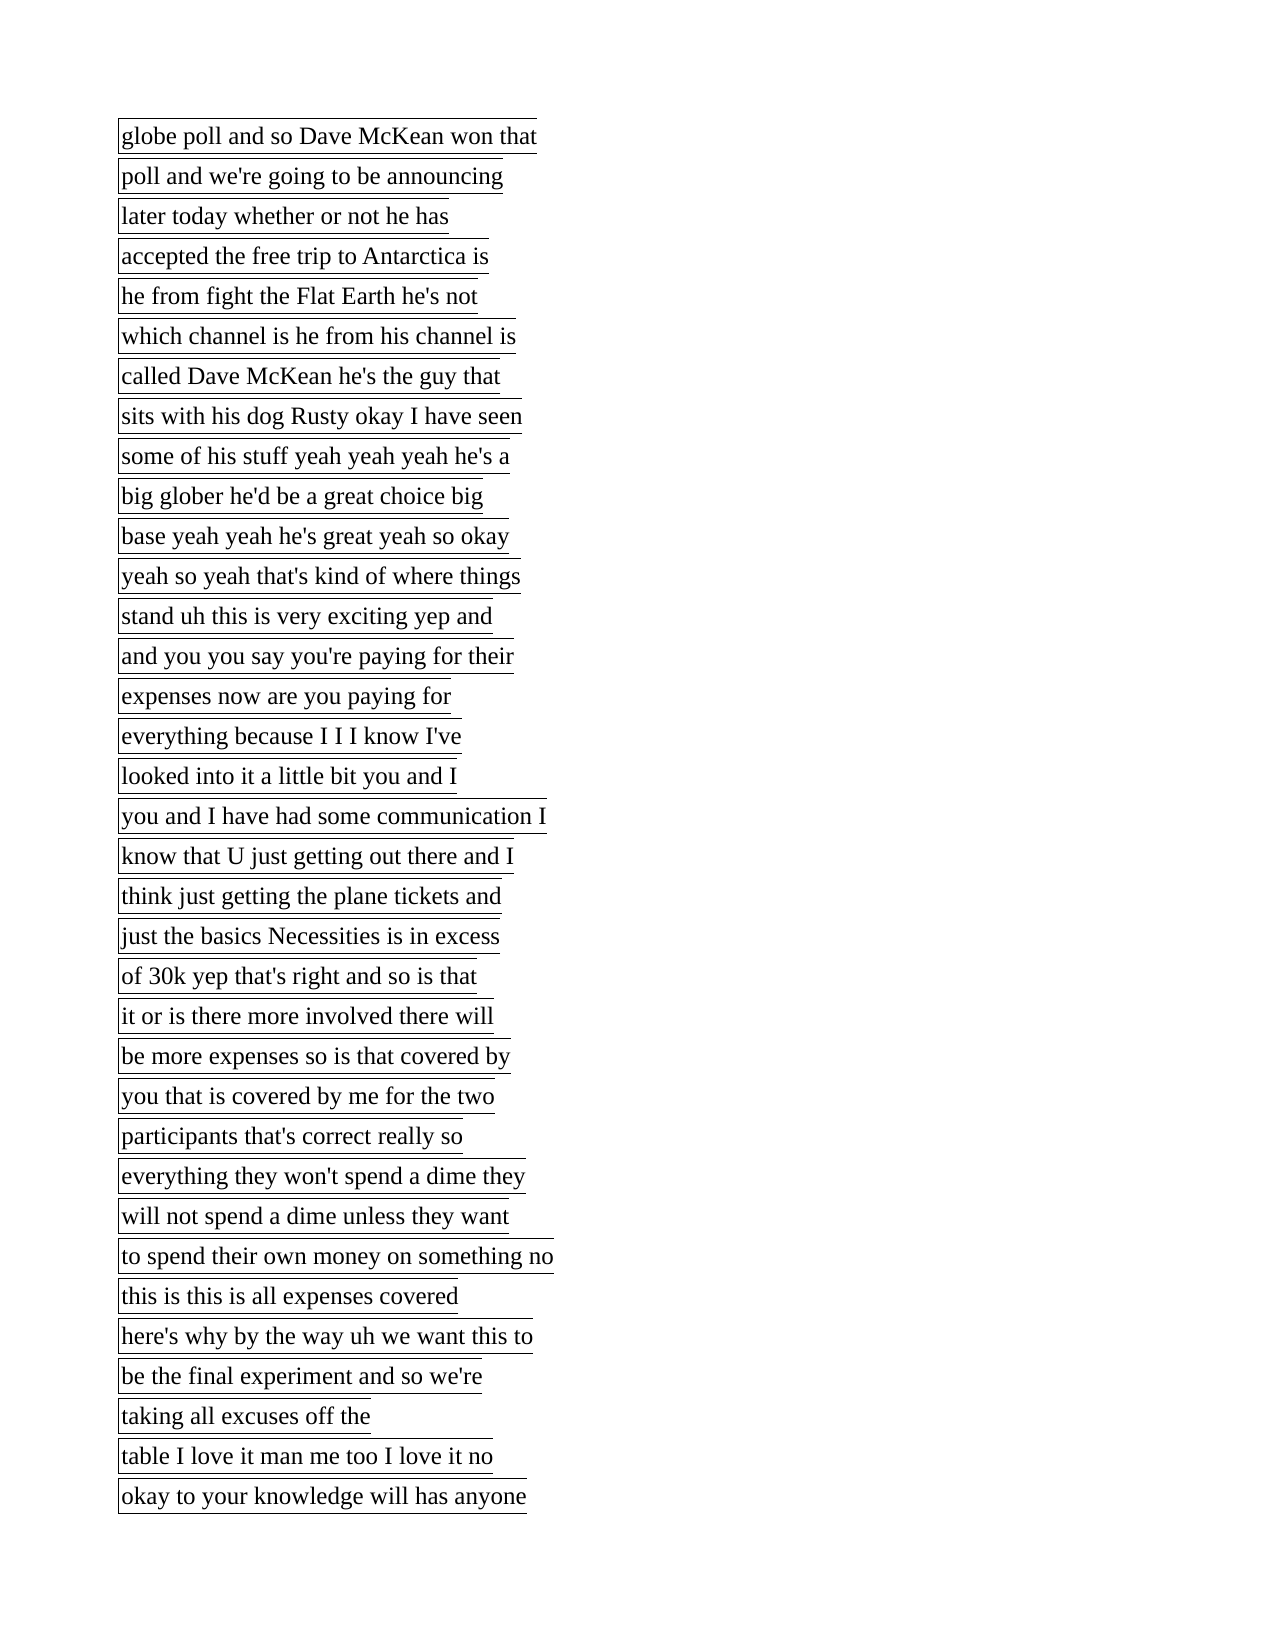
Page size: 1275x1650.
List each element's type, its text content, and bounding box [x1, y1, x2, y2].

text globe poll and so Dave McKean won that poll and we're going to be announcing later today whether or not he has accepted the free trip to Antarctica is he from fight the Flat Earth he's not which channel is he from his channel is called Dave McKean he's the guy that sits with his dog Rusty okay I have seen some of his stuff yeah yeah yeah he's a big glober he'd be a great choice big base yeah yeah he's great yeah so okay yeah so yeah that's kind of where things stand uh this is very exciting yep and and you you say you're paying for their expenses now are you paying for everything because I I I know I've looked into it a little bit you and I you and I have had some communication I know that U just getting out there and I think just getting the plane tickets and just the basics Necessities is in excess of 30k yep that's right and so is that it or is there more involved there will be more expenses so is that covered by you that is covered by me for the two participants that's correct really so everything they won't spend a dime they will not spend a dime unless they want to spend their own money on something no this is this is all expenses covered here's why by the way uh we want this to be the final experiment and so we're taking all excuses off the table I love it man me too I love it no okay to your knowledge will has anyone [118, 118, 1157, 1513]
